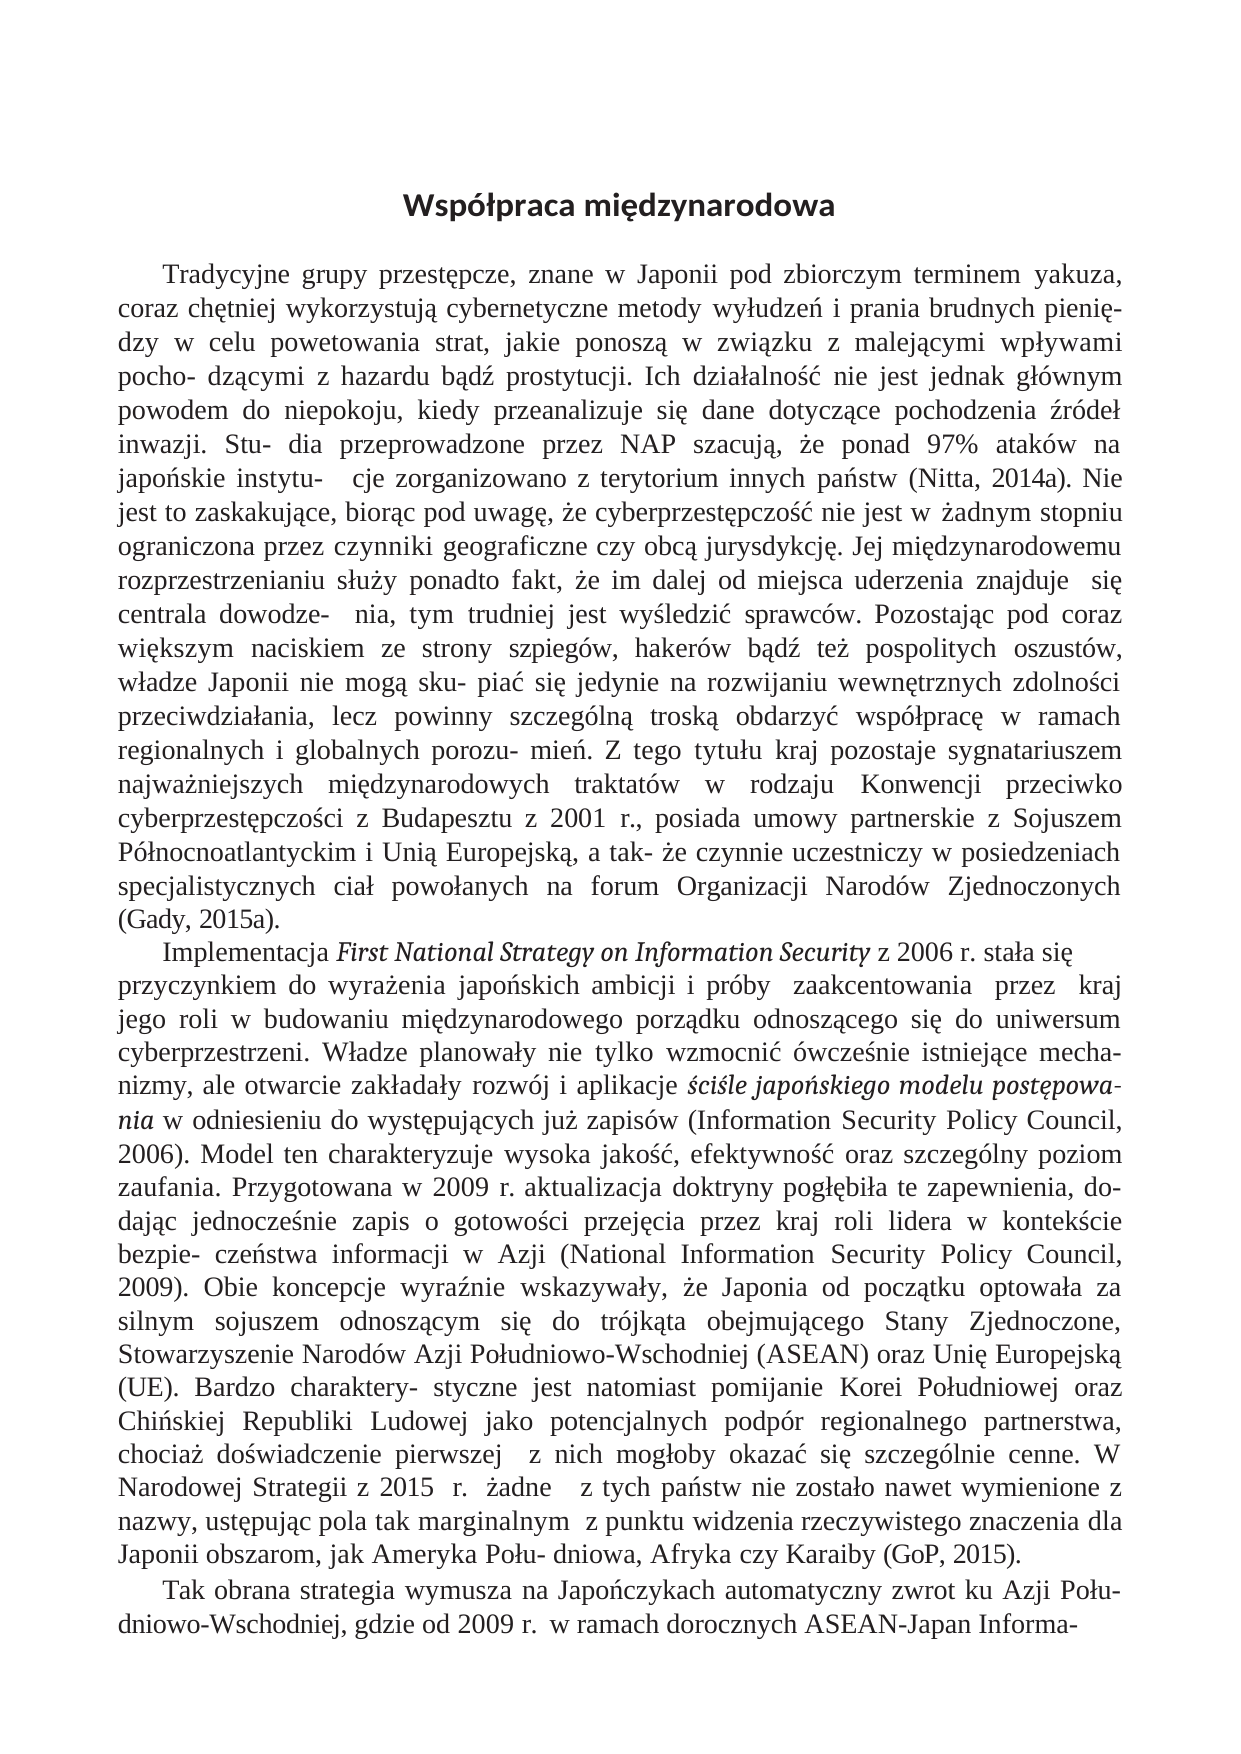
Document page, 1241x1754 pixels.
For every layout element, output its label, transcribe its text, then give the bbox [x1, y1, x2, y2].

text Tradycyjne grupy przestępcze, znane w Japonii pod zbiorczym terminem yakuza, coraz chętniej wykorzystują cybernetyczne metody wyłudzeń i prania brudnych pienię- dzy w celu powetowania strat, jakie ponoszą w związku z malejącymi wpływami pocho- dzącymi z hazardu bądź prostytucji. Ich działalność nie jest jednak głównym powodem do niepokoju, kiedy przeanalizuje się dane dotyczące pochodzenia źródeł inwazji. Stu- dia przeprowadzone przez NAP szacują, że ponad 97% ataków na japońskie instytu- cje zorganizowano z terytorium innych państw (Nitta, 2014a). Nie jest to zaskakujące, biorąc pod uwagę, że cyberprzestępczość nie jest w żadnym stopniu ograniczona przez czynniki geograficzne czy obcą jurysdykcję. Jej międzynarodowemu rozprzestrzenianiu służy ponadto fakt, że im dalej od miejsca uderzenia znajduje się centrala dowodze- nia, tym trudniej jest wyśledzić sprawców. Pozostając pod coraz większym naciskiem ze strony szpiegów, hakerów bądź też pospolitych oszustów, władze Japonii nie mogą sku- piać się jedynie na rozwijaniu wewnętrznych zdolności przeciwdziałania, lecz powinny szczególną troską obdarzyć współpracę w ramach regionalnych i globalnych porozu- mień. Z tego tytułu kraj pozostaje sygnatariuszem najważniejszych międzynarodowych traktatów w rodzaju Konwencji przeciwko cyberprzestępczości z Budapesztu z 2001 r., posiada umowy partnerskie z Sojuszem Północnoatlantyckim i Unią Europejską, a tak- że czynnie uczestniczy w posiedzeniach specjalistycznych ciał powołanych na forum Organizacji Narodów Zjednoczonych (Gady, 2015a). [118, 257, 1123, 935]
text Implementacja First National Strategy on Information Security z 2006 r. stała się [162, 937, 1134, 967]
subtitle Współpraca międzynarodowa [403, 184, 1134, 225]
text przyczynkiem do wyrażenia japońskich ambicji i próby zaakcentowania przez kraj jego roli w budowaniu międzynarodowego porządku odnoszącego się do uniwersum cyberprzestrzeni. Władze planowały nie tylko wzmocnić ówcześnie istniejące mecha- nizmy, ale otwarcie zakładały rozwój i aplikacje ściśle japońskiego modelu postępowa- nia w odniesieniu do występujących już zapisów (Information Security Policy Council, 2006). Model ten charakteryzuje wysoka jakość, efektywność oraz szczególny poziom zaufania. Przygotowana w 2009 r. aktualizacja doktryny pogłębiła te zapewnienia, do- dając jednocześnie zapis o gotowości przejęcia przez kraj roli lidera w kontekście bezpie- czeństwa informacji w Azji (National Information Security Policy Council, 2009). Obie koncepcje wyraźnie wskazywały, że Japonia od początku optowała za silnym sojuszem odnoszącym się do trójkąta obejmującego Stany Zjednoczone, Stowarzyszenie Narodów Azji Południowo-Wschodniej (ASEAN) oraz Unię Europejską (UE). Bardzo charaktery- styczne jest natomiast pomijanie Korei Południowej oraz Chińskiej Republiki Ludowej jako potencjalnych podpór regionalnego partnerstwa, chociaż doświadczenie pierwszej z nich mogłoby okazać się szczególnie cenne. W Narodowej Strategii z 2015 r. żadne z tych państw nie zostało nawet wymienione z nazwy, ustępując pola tak marginalnym z punktu widzenia rzeczywistego znaczenia dla Japonii obszarom, jak Ameryka Połu- dniowa, Afryka czy Karaiby (GoP, 2015). [118, 968, 1123, 1569]
text Tak obrana strategia wymusza na Japończykach automatyczny zwrot ku Azji Połu- dniowo-Wschodniej, gdzie od 2009 r. w ramach dorocznych ASEAN-Japan Informa- [118, 1573, 1123, 1639]
